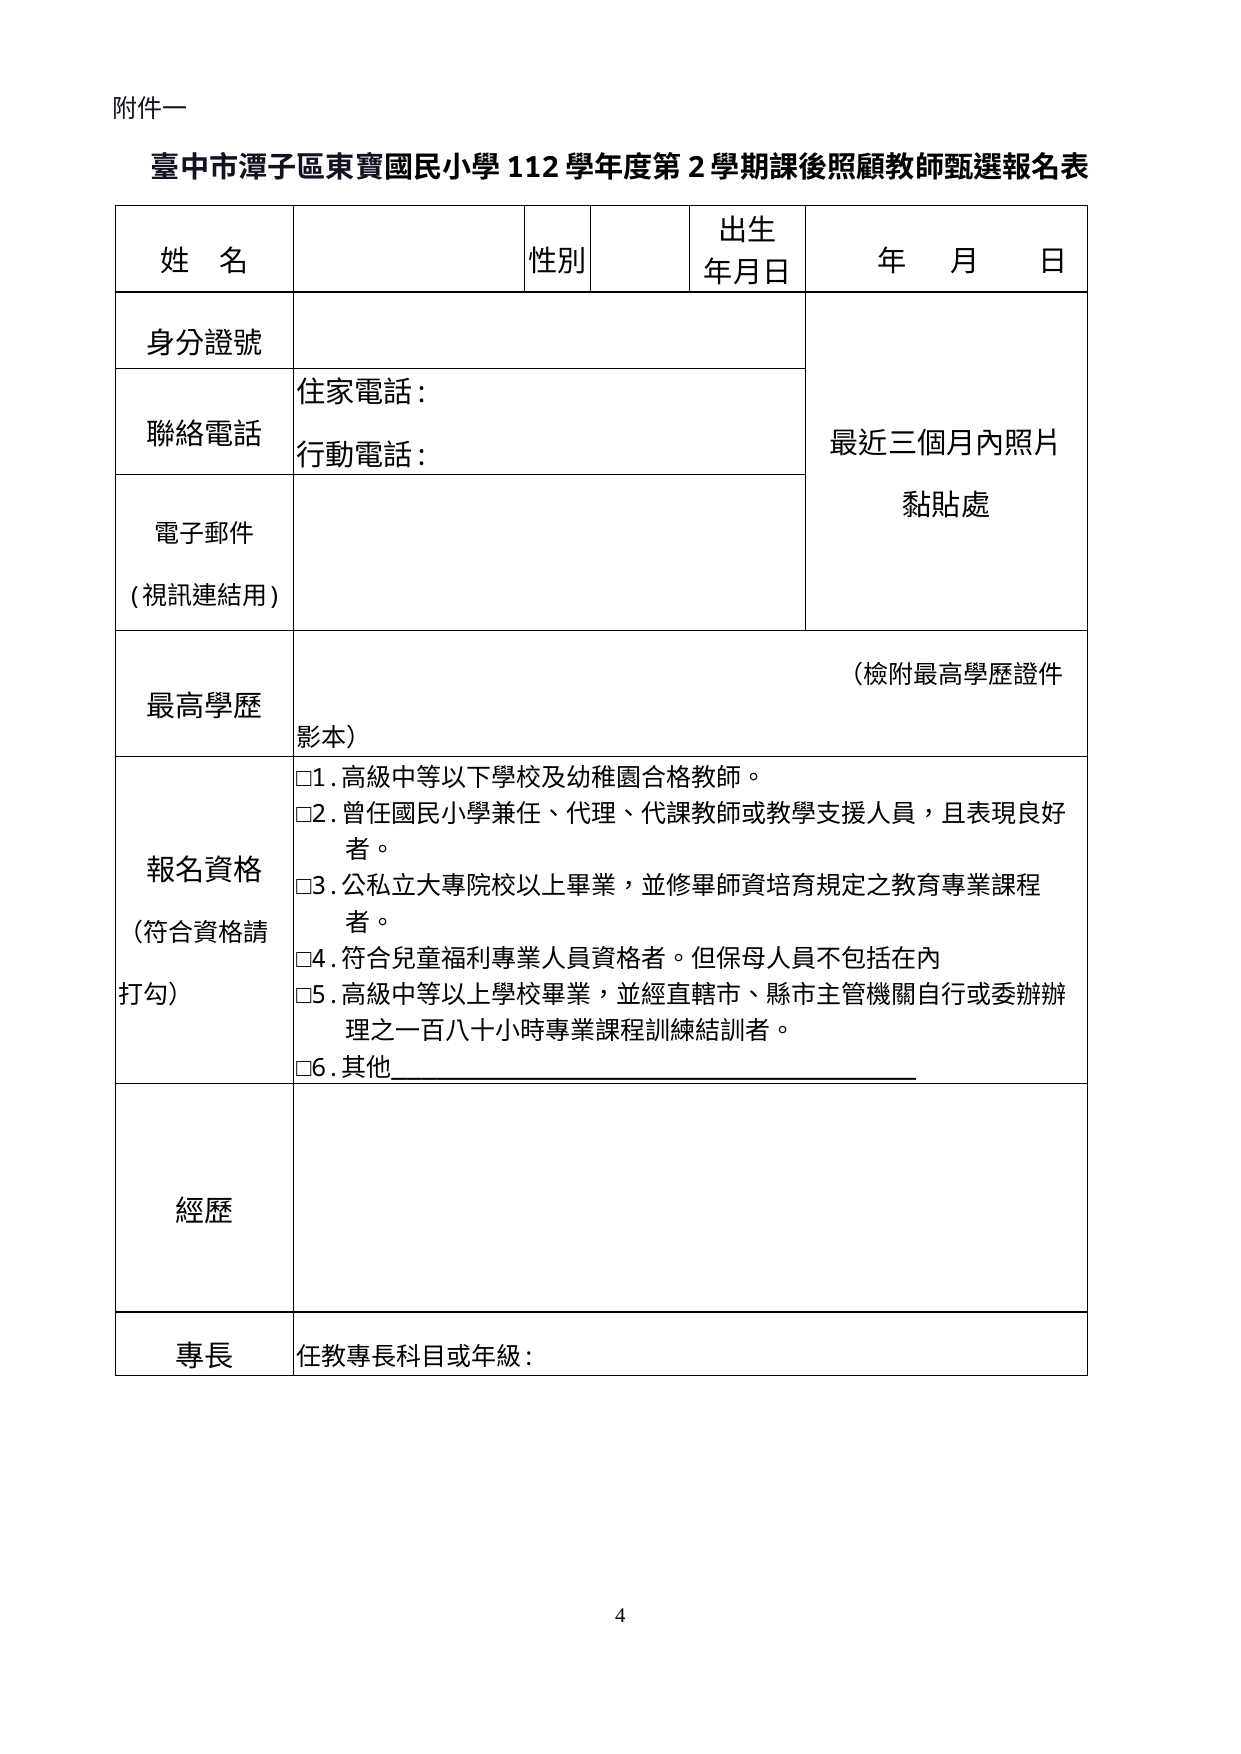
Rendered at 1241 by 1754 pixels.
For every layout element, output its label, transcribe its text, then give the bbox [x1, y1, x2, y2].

table_cell 任教專長科目或年級: [294, 1313, 1087, 1375]
table_cell □1.高級中等以下學校及幼稚園合格教師。 □2.曾任國民小學兼任、代理、代課教師或教學支援人員，且表現良好者。 □3.公私立大專院校以上畢業，並修畢師資培育規定之教育專業課程者。 □4.符合兒童福利專業人員資格者。但保母人員不包括在內 □5.高級中等以上學校畢業，並經直轄市、縣市主管機關自行或委辦辦理之一百八十小時專業課程訓練結訓者。 □6.其他___________________________________ [294, 757, 1087, 1083]
text 臺中市潭子區東寶國民小學112學年度第2學期課後照顧教師甄選報名表 [112, 144, 1128, 186]
table_cell 經歷 [116, 1084, 293, 1311]
table_cell [294, 1084, 1087, 1311]
table_cell [294, 293, 805, 368]
table_cell （檢附最高學歷證件影本） [294, 631, 1087, 756]
text 附件一 [112, 89, 1128, 125]
table_cell [294, 475, 805, 630]
table_cell 報名資格 （符合資格請打勾） [116, 757, 293, 1083]
table_cell 電子郵件 (視訊連結用) [116, 475, 293, 630]
table_header 出生 年月日 [690, 206, 805, 291]
table_cell 身分證號 [116, 293, 293, 368]
table_cell 最近三個月內照片 黏貼處 [806, 293, 1087, 630]
table_header [591, 206, 689, 291]
table_cell 專長 [116, 1313, 293, 1375]
table_cell 聯絡電話 [116, 369, 293, 474]
table_cell 最高學歷 [116, 631, 293, 756]
table_header 性別 [525, 206, 590, 291]
table_header [294, 206, 524, 291]
table_header 姓 名 [116, 206, 293, 291]
table_header 年 月 日 [806, 206, 1087, 291]
table_cell 住家電話: 行動電話: [294, 369, 805, 474]
